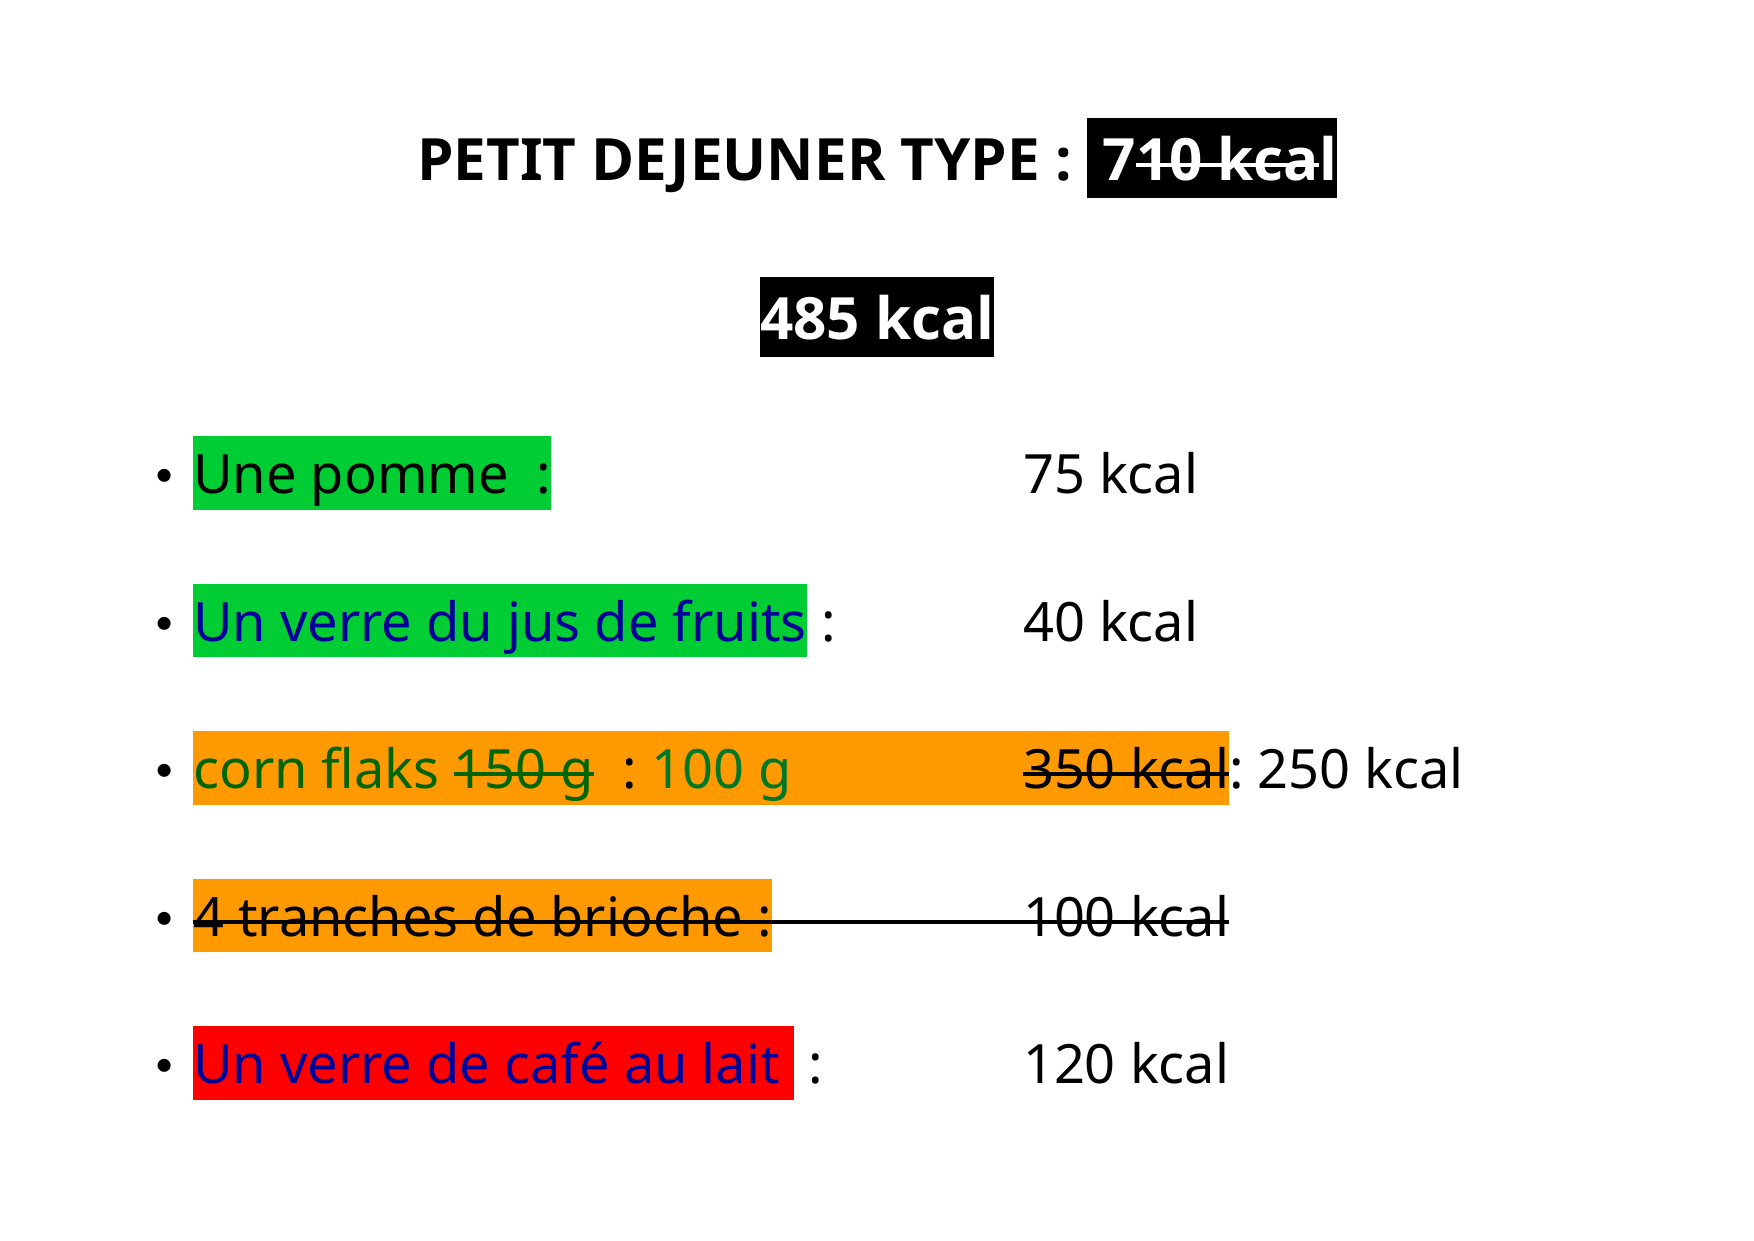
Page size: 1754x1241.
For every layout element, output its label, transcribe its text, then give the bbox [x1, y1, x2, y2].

list Un verre du jus de fruits : 40 kcal [156, 583, 1636, 657]
list Une pomme : 75 kcal [156, 436, 1636, 510]
list corn flaks 150 g : 100 g 350 kcal: 250 kcal [156, 731, 1636, 805]
text PETIT DEJEUNER TYPE : 710 kcal [118, 118, 1636, 198]
list Un verre de café au lait : 120 kcal [156, 1026, 1636, 1100]
list 4 tranches de brioche : 100 kcal [156, 878, 1636, 952]
text 485 kcal [118, 277, 1636, 357]
